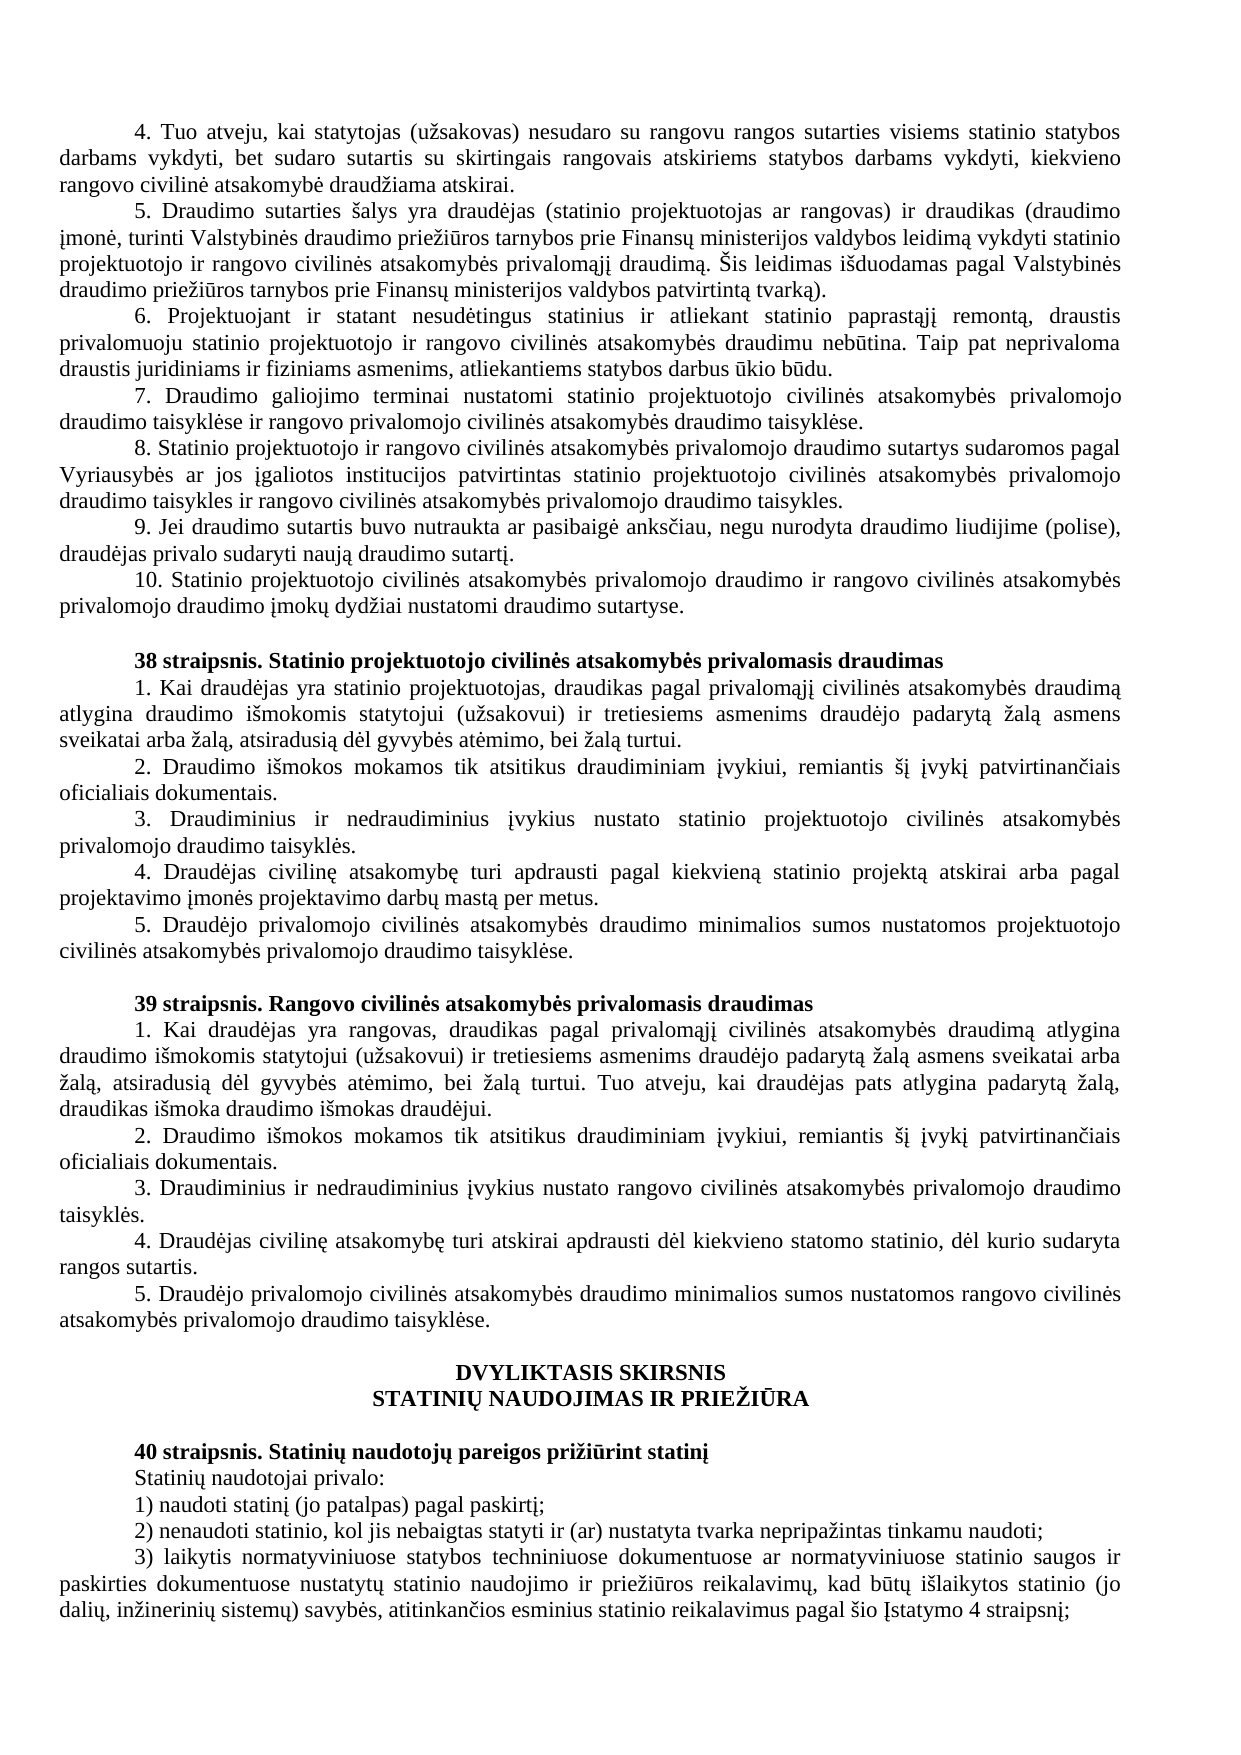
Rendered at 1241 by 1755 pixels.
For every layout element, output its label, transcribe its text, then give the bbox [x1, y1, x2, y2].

text 3. Draudiminius ir nedraudiminius įvykius nustato rangovo civilinės atsakomybės privalomojo draudimo taisyklės. [59, 1174, 1122, 1227]
text Statinių naudotojai privalo: [59, 1464, 1122, 1491]
text 39 straipsnis. Rangovo civilinės atsakomybės privalomasis draudimas [59, 990, 1122, 1016]
text 1) naudoti statinį (jo patalpas) pagal paskirtį; [59, 1491, 1122, 1517]
text 5. Draudėjo privalomojo civilinės atsakomybės draudimo minimalios sumos nustatomos projektuotojo civilinės atsakomybės privalomojo draudimo taisyklėse. [59, 911, 1122, 963]
text 40 straipsnis. Statinių naudotojų pareigos prižiūrint statinį [59, 1438, 1122, 1464]
text 2. Draudimo išmokos mokamos tik atsitikus draudiminiam įvykiui, remiantis šį įvykį patvirtinančiais oficialiais dokumentais. [59, 1122, 1122, 1174]
text 2) nenaudoti statinio, kol jis nebaigtas statyti ir (ar) nustatyta tvarka nepripažintas tinkamu naudoti; [59, 1517, 1122, 1543]
text 3) laikytis normatyviniuose statybos techniniuose dokumentuose ar normatyviniuose statinio saugos ir paskirties dokumentuose nustatytų statinio naudojimo ir priežiūros reikalavimų, kad būtų išlaikytos statinio (jo dalių, inžinerinių sistemų) savybės, atitinkančios esminius statinio reikalavimus pagal šio Įstatymo 4 straipsnį; [59, 1543, 1122, 1622]
text 1. Kai draudėjas yra statinio projektuotojas, draudikas pagal privalomąjį civilinės atsakomybės draudimą atlygina draudimo išmokomis statytojui (užsakovui) ir tretiesiems asmenims draudėjo padarytą žalą asmens sveikatai arba žalą, atsiradusią dėl gyvybės atėmimo, bei žalą turtui. [59, 674, 1122, 753]
text 5. Draudėjo privalomojo civilinės atsakomybės draudimo minimalios sumos nustatomos rangovo civilinės atsakomybės privalomojo draudimo taisyklėse. [59, 1280, 1122, 1332]
text 5. Draudimo sutarties šalys yra draudėjas (statinio projektuotojas ar rangovas) ir draudikas (draudimo įmonė, turinti Valstybinės draudimo priežiūros tarnybos prie Finansų ministerijos valdybos leidimą vykdyti statinio projektuotojo ir rangovo civilinės atsakomybės privalomąjį draudimą. Šis leidimas išduodamas pagal Valstybinės draudimo priežiūros tarnybos prie Finansų ministerijos valdybos patvirtintą tvarką). [59, 197, 1122, 303]
text 4. Draudėjas civilinę atsakomybę turi apdrausti pagal kiekvieną statinio projektą atskirai arba pagal projektavimo įmonės projektavimo darbų mastą per metus. [59, 858, 1122, 911]
text 7. Draudimo galiojimo terminai nustatomi statinio projektuotojo civilinės atsakomybės privalomojo draudimo taisyklėse ir rangovo privalomojo civilinės atsakomybės draudimo taisyklėse. [59, 382, 1122, 434]
text 2. Draudimo išmokos mokamos tik atsitikus draudiminiam įvykiui, remiantis šį įvykį patvirtinančiais oficialiais dokumentais. [59, 753, 1122, 805]
text DVYLIKTASIS SKIRSNIS [59, 1359, 1122, 1385]
text 4. Tuo atveju, kai statytojas (užsakovas) nesudaro su rangovu rangos sutarties visiems statinio statybos darbams vykdyti, bet sudaro sutartis su skirtingais rangovais atskiriems statybos darbams vykdyti, kiekvieno rangovo civilinė atsakomybė draudžiama atskirai. [59, 118, 1122, 197]
subtitle STATINIŲ NAUDOJIMAS IR PRIEŽIŪRA [59, 1385, 1122, 1412]
text 8. Statinio projektuotojo ir rangovo civilinės atsakomybės privalomojo draudimo sutartys sudaromos pagal Vyriausybės ar jos įgaliotos institucijos patvirtintas statinio projektuotojo civilinės atsakomybės privalomojo draudimo taisykles ir rangovo civilinės atsakomybės privalomojo draudimo taisykles. [59, 434, 1122, 513]
text 1. Kai draudėjas yra rangovas, draudikas pagal privalomąjį civilinės atsakomybės draudimą atlygina draudimo išmokomis statytojui (užsakovui) ir tretiesiems asmenims draudėjo padarytą žalą asmens sveikatai arba žalą, atsiradusią dėl gyvybės atėmimo, bei žalą turtui. Tuo atveju, kai draudėjas pats atlygina padarytą žalą, draudikas išmoka draudimo išmokas draudėjui. [59, 1016, 1122, 1122]
text 9. Jei draudimo sutartis buvo nutraukta ar pasibaigė anksčiau, negu nurodyta draudimo liudijime (polise), draudėjas privalo sudaryti naują draudimo sutartį. [59, 513, 1122, 566]
text 10. Statinio projektuotojo civilinės atsakomybės privalomojo draudimo ir rangovo civilinės atsakomybės privalomojo draudimo įmokų dydžiai nustatomi draudimo sutartyse. [59, 566, 1122, 619]
text 4. Draudėjas civilinę atsakomybę turi atskirai apdrausti dėl kiekvieno statomo statinio, dėl kurio sudaryta rangos sutartis. [59, 1227, 1122, 1280]
text 3. Draudiminius ir nedraudiminius įvykius nustato statinio projektuotojo civilinės atsakomybės privalomojo draudimo taisyklės. [59, 805, 1122, 858]
text 38 straipsnis. Statinio projektuotojo civilinės atsakomybės privalomasis draudimas [134, 647, 1122, 674]
text 6. Projektuojant ir statant nesudėtingus statinius ir atliekant statinio paprastąjį remontą, draustis privalomuoju statinio projektuotojo ir rangovo civilinės atsakomybės draudimu nebūtina. Taip pat neprivaloma draustis juridiniams ir fiziniams asmenims, atliekantiems statybos darbus ūkio būdu. [59, 303, 1122, 382]
